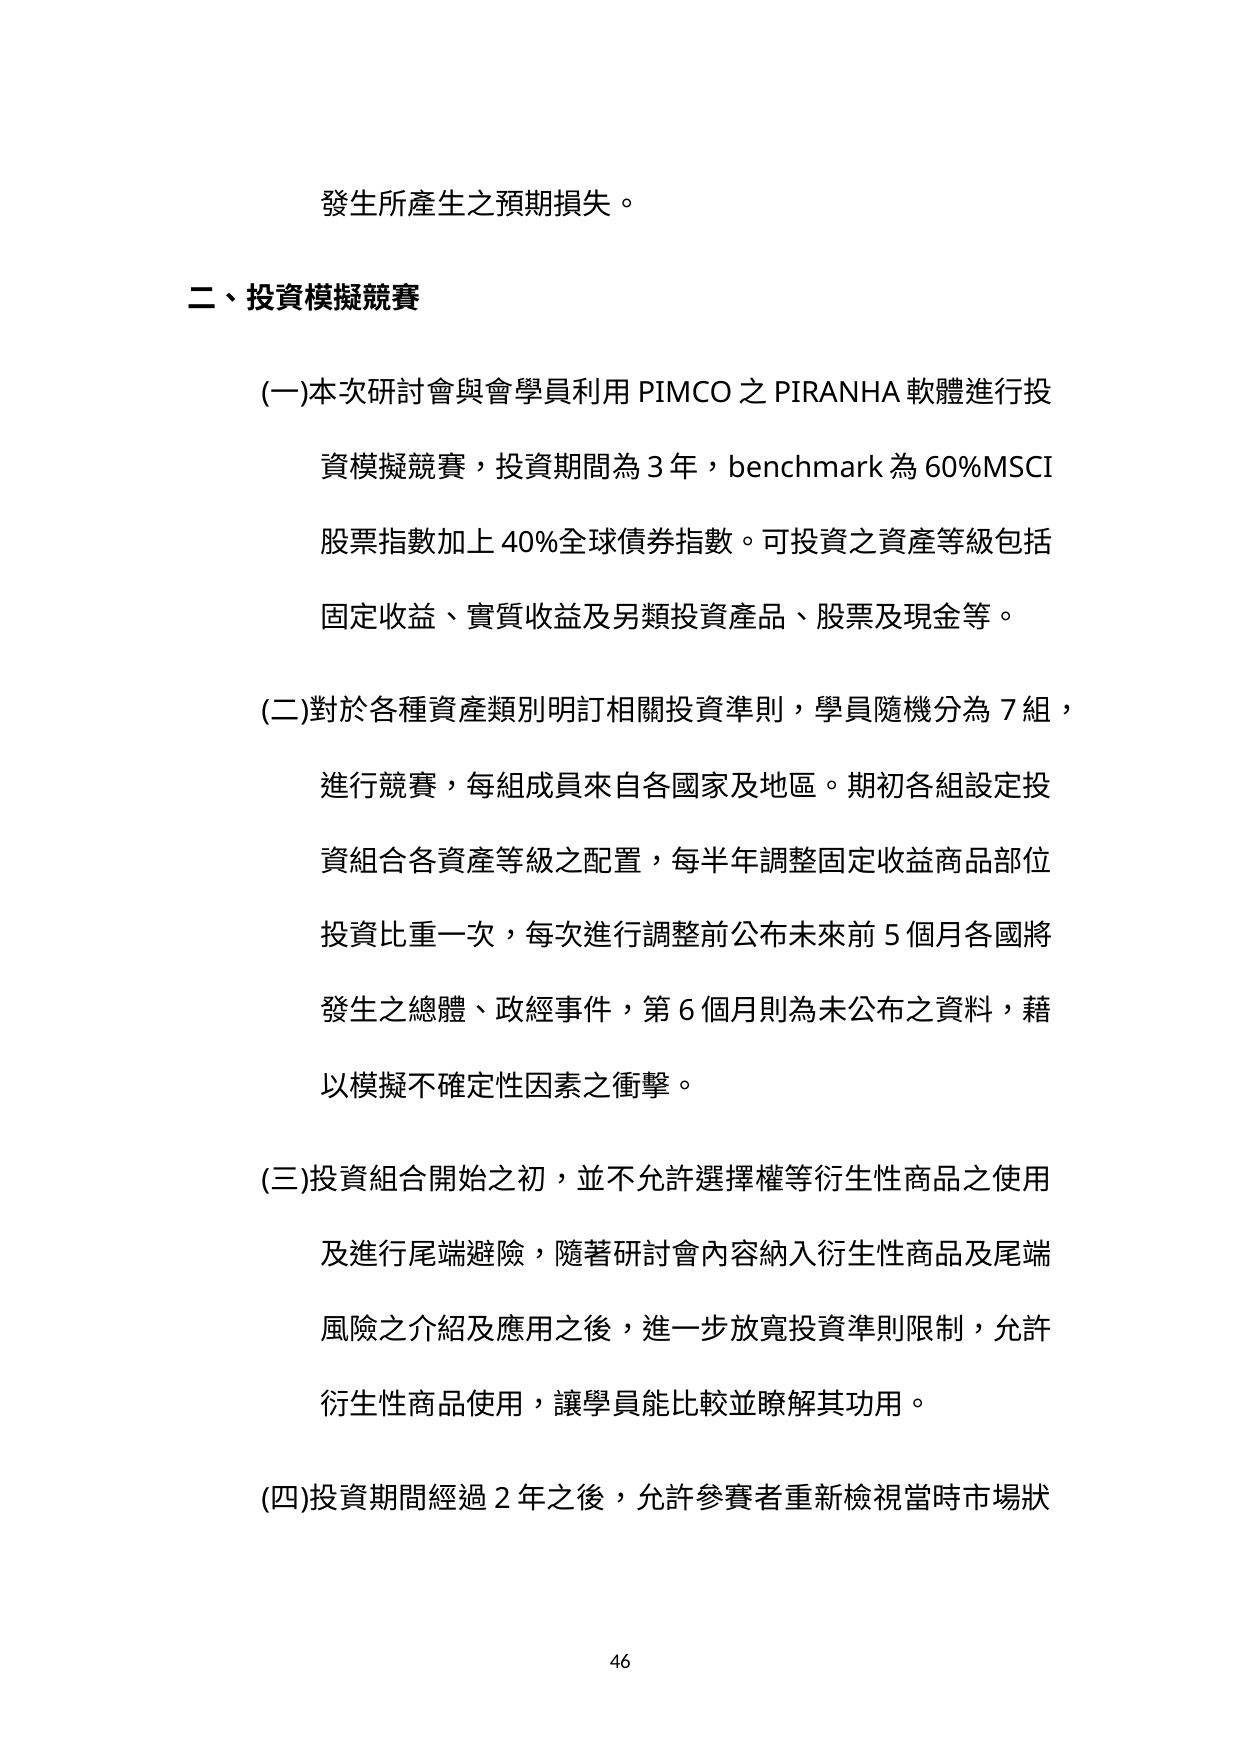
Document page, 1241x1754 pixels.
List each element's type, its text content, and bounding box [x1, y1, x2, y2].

text (三)投資組合開始之初，並不允許選擇權等衍生性商品之使用及進行尾端避險，隨著研討會內容納入衍生性商品及尾端風險之介紹及應用之後，進一步放寬投資準則限制，允許衍生性商品使用，讓學員能比較並瞭解其功用。 [261, 1139, 1053, 1439]
text 二、投資模擬競賽 [187, 258, 1053, 333]
text (一)本次研討會與會學員利用PIMCO之PIRANHA軟體進行投資模擬競賽，投資期間為3年，benchmark為60%MSCI股票指數加上40%全球債券指數。可投資之資產等級包括固定收益、實質收益及另類投資產品、股票及現金等。 [261, 352, 1053, 652]
text (二)對於各種資產類別明訂相關投資準則，學員隨機分為7組，進行競賽，每組成員來自各國家及地區。期初各組設定投資組合各資產等級之配置，每半年調整固定收益商品部位投資比重一次，每次進行調整前公布未來前5個月各國將發生之總體、政經事件，第6個月則為未公布之資料，藉以模擬不確定性因素之衝擊。 [261, 671, 1053, 1121]
text (四)投資期間經過2年之後，允許參賽者重新檢視當時市場狀 [261, 1458, 1053, 1533]
text 發生所產生之預期損失。 [261, 164, 1053, 239]
